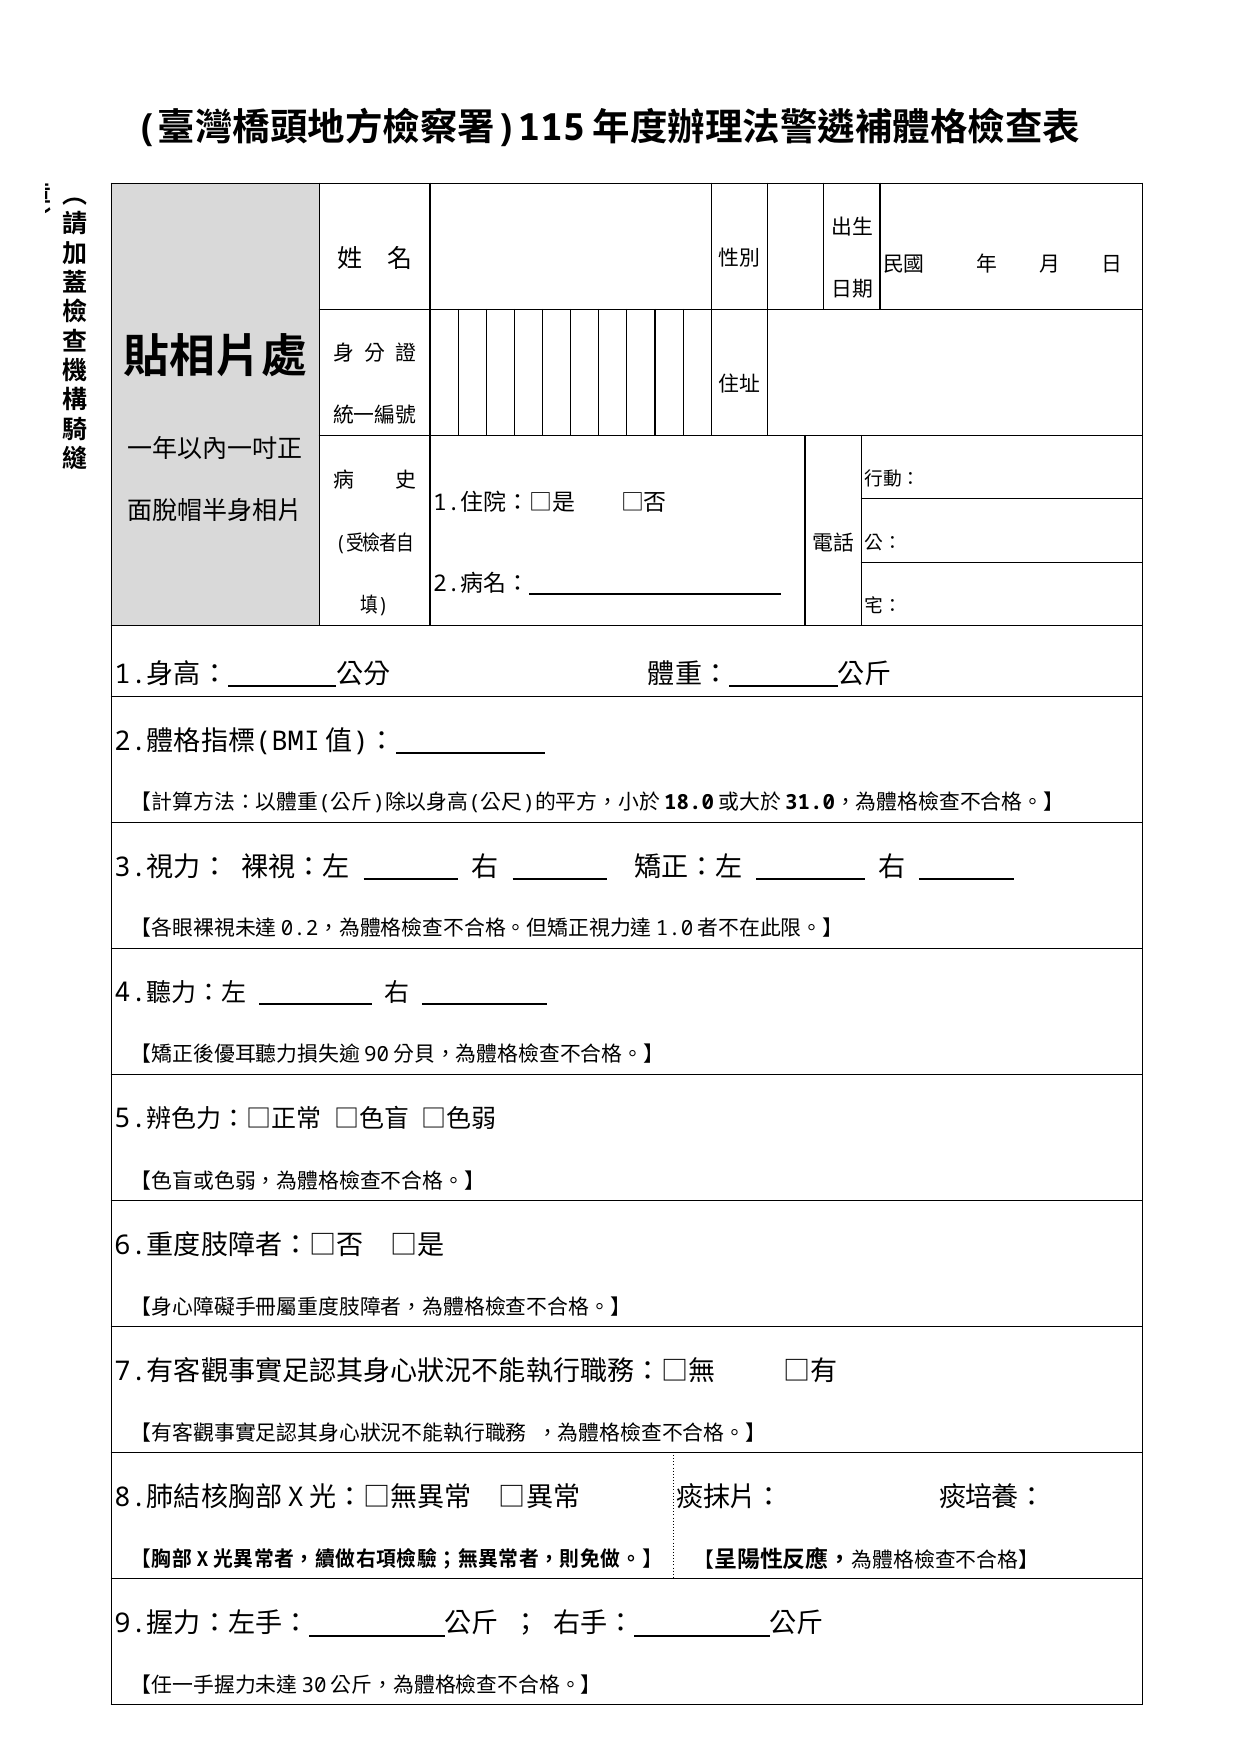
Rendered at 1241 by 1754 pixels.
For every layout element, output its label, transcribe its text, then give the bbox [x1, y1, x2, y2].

table_cell 住址 [712, 310, 767, 435]
table_cell 1.住院：□是 □否 2.病名： [431, 436, 804, 625]
table_header 貼相片處 一年以內一吋正 面脫帽半身相片 [112, 184, 319, 625]
table_header [768, 184, 823, 309]
table_cell 宅： [862, 563, 1142, 625]
table_cell 6.重度肢障者：□否 □是 【身心障礙手冊屬重度肢障者，為體格檢查不合格。】 [112, 1201, 1142, 1326]
table_cell 2.體格指標(BMI值)： 【計算方法：以體重(公斤)除以身高(公尺)的平方，小於18.0或大於31.0，為體格檢查不合格。】 [112, 697, 1142, 822]
table_header 性別 [712, 184, 767, 309]
table_cell 公： [862, 499, 1142, 562]
table_cell 行動： [862, 436, 1142, 498]
table_header 民國 年 月 日 [881, 184, 1142, 309]
table_cell 5.辨色力：□正常 □色盲 □色弱 【色盲或色弱，為體格檢查不合格。】 [112, 1075, 1142, 1200]
table_cell 3.視力： 裸視：左 右 矯正：左 右 【各眼裸視未達0.2，為體格檢查不合格。但矯正視力達1.0者不在此限。】 [112, 823, 1142, 948]
table_cell 1.身高： 公分 體重： 公斤 [112, 626, 1142, 696]
table_header 姓 名 [320, 184, 429, 309]
table_cell 7.有客觀事實足認其身心狀況不能執行職務：□無 □有 【有客觀事實足認其身心狀況不能執行職務 ，為體格檢查不合格。】 [112, 1327, 1142, 1452]
table_cell 痰抹片： 痰培養： 【呈陽性反應，為體格檢查不合格】 [674, 1453, 1142, 1578]
text （請加蓋檢查機構騎縫章） [46, 181, 93, 471]
table_cell [768, 310, 1142, 435]
table_cell 9.握力：左手： 公斤 ； 右手： 公斤 【任一手握力未達30公斤，為體格檢查不合格。】 [112, 1579, 1142, 1704]
table_cell [487, 310, 514, 435]
table_cell 電話 [806, 436, 861, 625]
table_cell 8.肺結核胸部X光：□無異常 □異常 【胸部X光異常者，續做右項檢驗；無異常者，則免做。】 [112, 1453, 674, 1578]
table_cell [459, 310, 486, 435]
table_cell [627, 310, 654, 435]
table_cell [543, 310, 570, 435]
table_cell [571, 310, 598, 435]
table_cell [599, 310, 626, 435]
table_cell 身 分 證 統一編號 [320, 310, 429, 435]
table_header 出生日期 [824, 184, 879, 309]
text (臺灣橋頭地方檢察署)115年度辦理法警遴補體格檢查表 [71, 83, 1169, 145]
table_cell 4.聽力：左 右 【矯正後優耳聽力損失逾90分貝，為體格檢查不合格。】 [112, 949, 1142, 1074]
text (臺灣橋頭地方檢察署)115年度辦理法警遴補體格檢查表 [38, 166, 101, 486]
table_cell [684, 310, 711, 435]
table_cell [515, 310, 542, 435]
table_cell 病 史 (受檢者自填) [320, 436, 429, 625]
table_cell [656, 310, 683, 435]
table_cell [431, 310, 458, 435]
table_header [431, 184, 711, 309]
